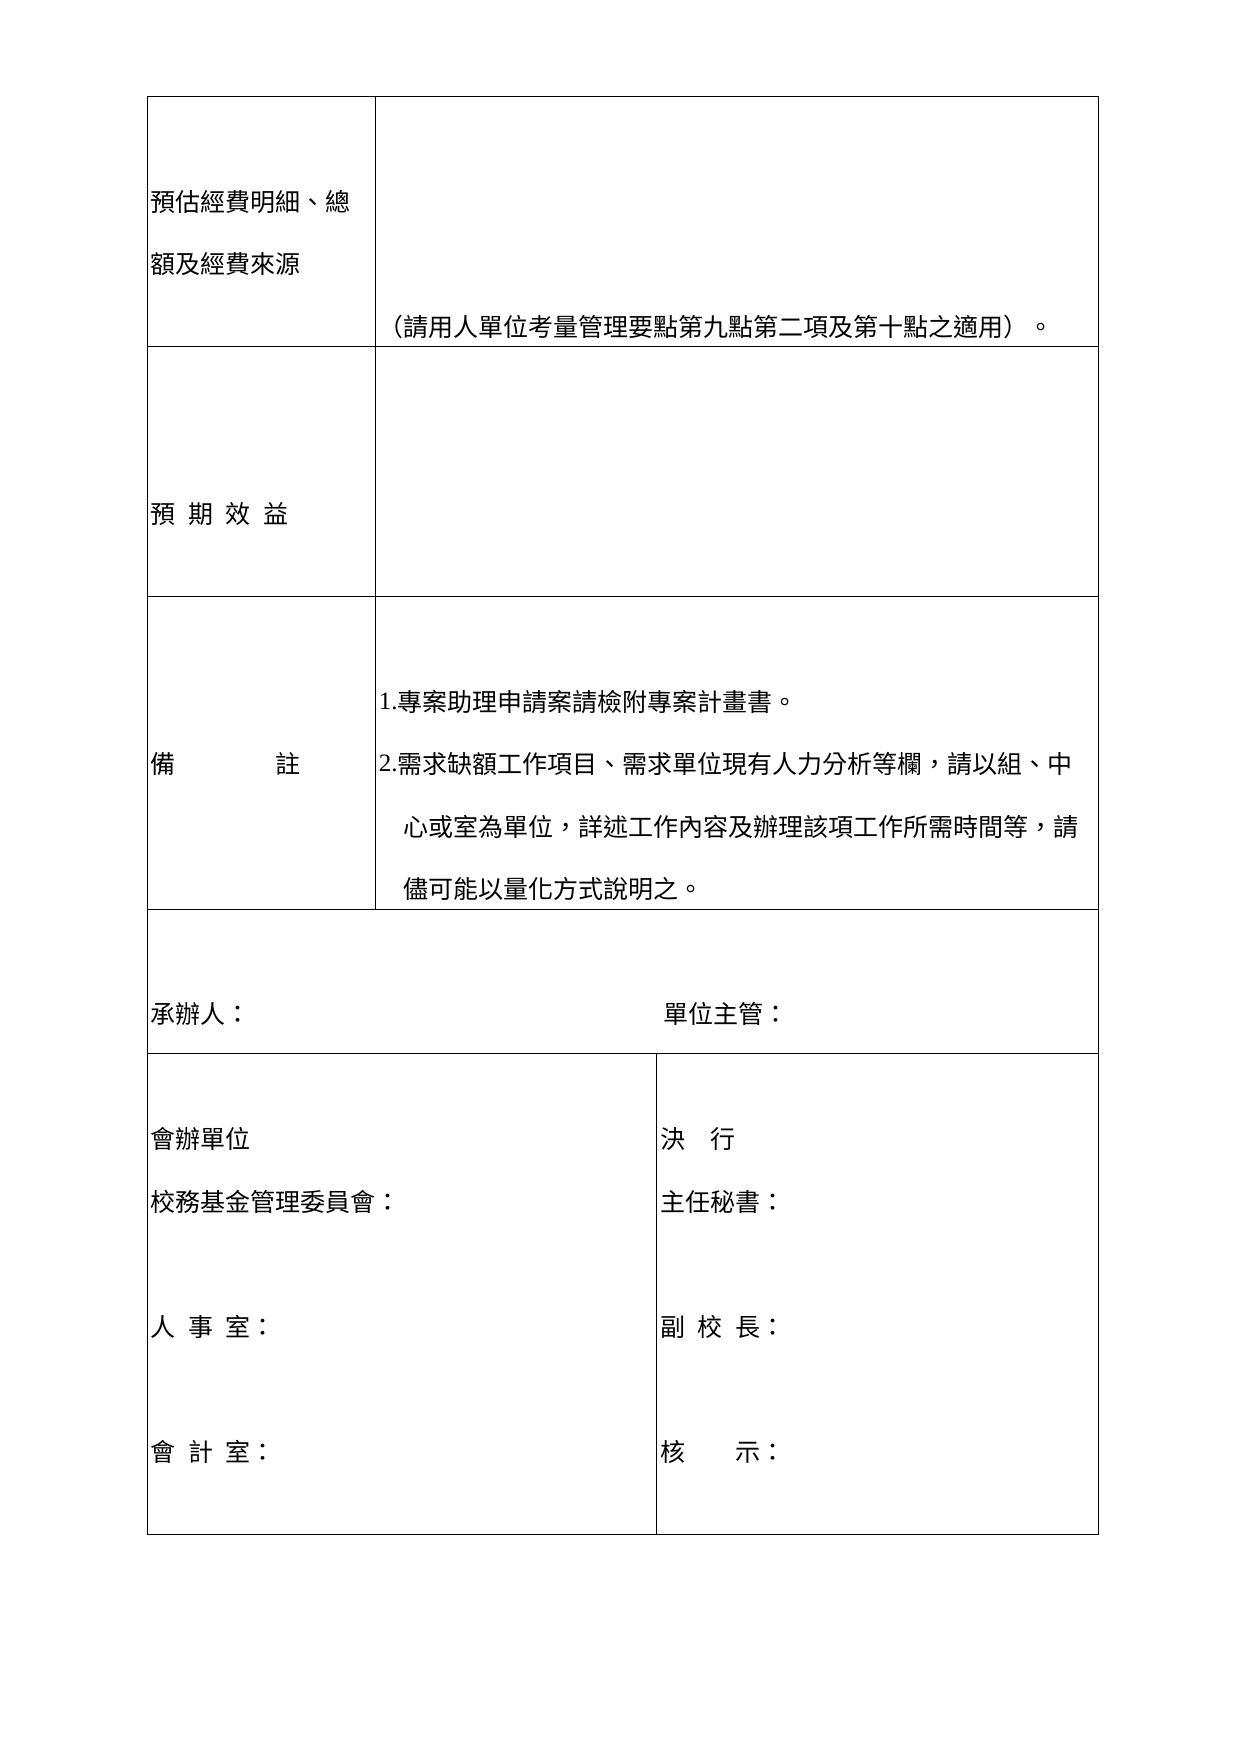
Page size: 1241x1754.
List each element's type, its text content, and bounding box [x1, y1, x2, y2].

table_cell 決 行 主任秘書： 副 校 長： 核 示： [657, 1054, 1098, 1534]
table_cell 預估經費明細、總額及經費來源 [148, 97, 375, 346]
table_cell （請用人單位考量管理要點第九點第二項及第十點之適用）。 [376, 97, 1098, 346]
table_cell 備 註 [148, 597, 375, 909]
table_cell [376, 347, 1098, 596]
table_cell 承辦人： 單位主管： [148, 910, 1098, 1052]
table_cell 會辦單位 校務基金管理委員會： 人 事 室： 會 計 室： [148, 1054, 656, 1534]
table_cell 預 期 效 益 [148, 347, 375, 596]
table_cell 1.專案助理申請案請檢附專案計畫書。 2.需求缺額工作項目、需求單位現有人力分析等欄，請以組、中心或室為單位，詳述工作內容及辦理該項工作所需時間等，請儘可能以量化方式說明之。 [376, 597, 1098, 909]
